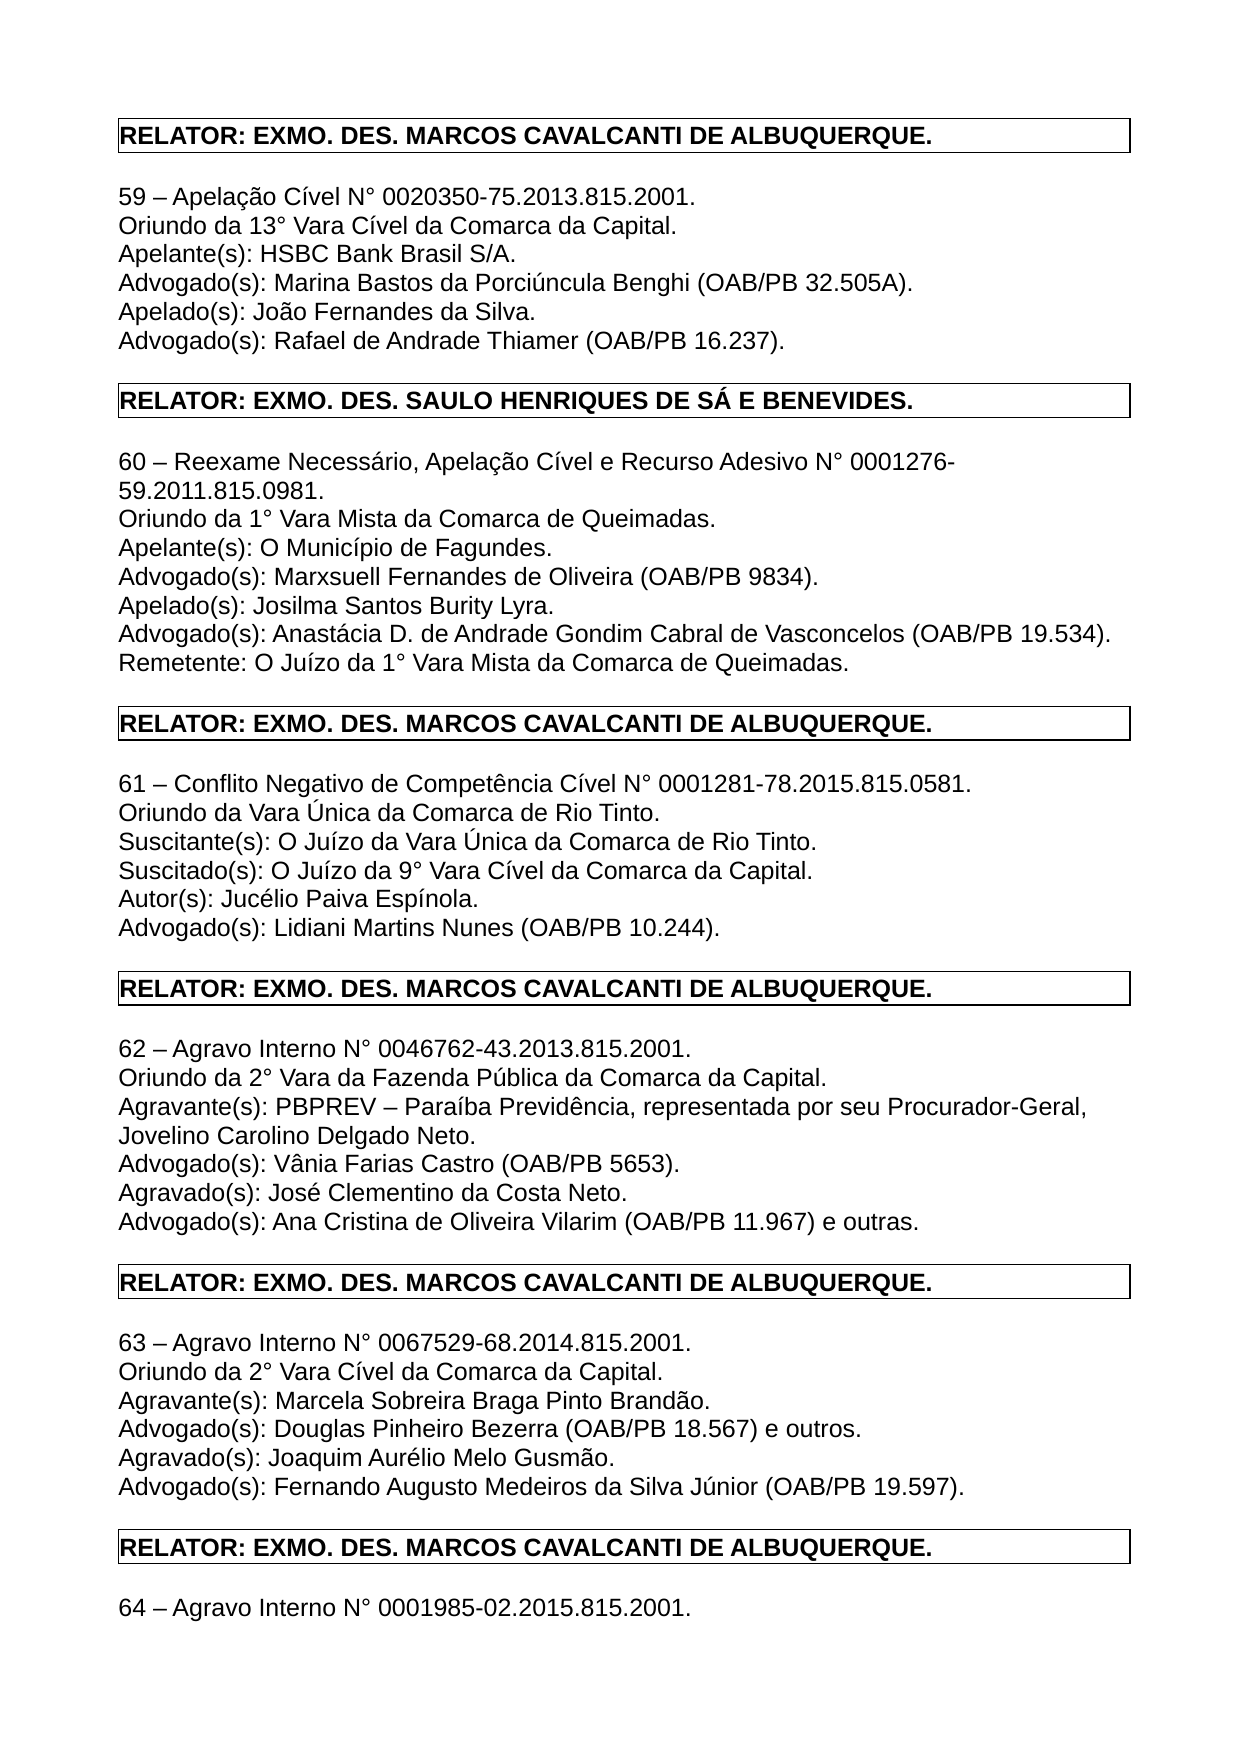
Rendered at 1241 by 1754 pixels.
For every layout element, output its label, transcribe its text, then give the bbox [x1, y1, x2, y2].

text RELATOR: EXMO. DES. MARCOS CAVALCANTI DE ALBUQUERQUE. [119, 119, 1129, 152]
text Advogado(s): Marina Bastos da Porciúncula Benghi (OAB/PB 32.505A). [118, 268, 1122, 297]
text 61 – Conflito Negativo de Competência Cível N° 0001281-78.2015.815.0581. [118, 769, 1122, 798]
text Oriundo da Vara Única da Comarca de Rio Tinto. [118, 798, 1122, 827]
text Oriundo da 13° Vara Cível da Comarca da Capital. [118, 211, 1122, 239]
text Apelado(s): João Fernandes da Silva. [118, 297, 1122, 326]
text Apelado(s): Josilma Santos Burity Lyra. [118, 591, 1122, 619]
text 62 – Agravo Interno N° 0046762-43.2013.815.2001. [118, 1034, 1122, 1063]
text Apelante(s): O Município de Fagundes. [118, 533, 1122, 562]
text RELATOR: EXMO. DES. SAULO HENRIQUES DE SÁ E BENEVIDES. [119, 384, 1129, 417]
text RELATOR: EXMO. DES. MARCOS CAVALCANTI DE ALBUQUERQUE. [119, 1530, 1129, 1563]
text Oriundo da 1° Vara Mista da Comarca de Queimadas. [118, 504, 1122, 533]
text Autor(s): Jucélio Paiva Espínola. [118, 884, 1122, 913]
text Agravado(s): Joaquim Aurélio Melo Gusmão. [118, 1443, 1122, 1472]
text Agravante(s): Marcela Sobreira Braga Pinto Brandão. [118, 1386, 1122, 1414]
text Apelante(s): HSBC Bank Brasil S/A. [118, 239, 1122, 268]
text 60 – Reexame Necessário, Apelação Cível e Recurso Adesivo N° 0001276-59.2011.815.0981. [118, 447, 1122, 504]
text Oriundo da 2° Vara da Fazenda Pública da Comarca da Capital. [118, 1063, 1122, 1092]
text RELATOR: EXMO. DES. MARCOS CAVALCANTI DE ALBUQUERQUE. [119, 972, 1129, 1004]
text Agravado(s): José Clementino da Costa Neto. [118, 1178, 1122, 1207]
text Advogado(s): Vânia Farias Castro (OAB/PB 5653). [118, 1149, 1122, 1178]
text Suscitado(s): O Juízo da 9° Vara Cível da Comarca da Capital. [118, 856, 1122, 884]
text Remetente: O Juízo da 1° Vara Mista da Comarca de Queimadas. [118, 648, 1122, 677]
text Advogado(s): Marxsuell Fernandes de Oliveira (OAB/PB 9834). [118, 562, 1122, 591]
text Agravante(s): PBPREV – Paraíba Previdência, representada por seu Procurador-Geral, Jovelino Carolino Delgado Neto. [118, 1092, 1122, 1149]
text Advogado(s): Anastácia D. de Andrade Gondim Cabral de Vasconcelos (OAB/PB 19.534). [118, 619, 1122, 648]
text 63 – Agravo Interno N° 0067529-68.2014.815.2001. [118, 1328, 1122, 1357]
text Advogado(s): Rafael de Andrade Thiamer (OAB/PB 16.237). [118, 326, 1122, 354]
text Advogado(s): Ana Cristina de Oliveira Vilarim (OAB/PB 11.967) e outras. [118, 1207, 1122, 1236]
text RELATOR: EXMO. DES. MARCOS CAVALCANTI DE ALBUQUERQUE. [119, 707, 1129, 739]
text Suscitante(s): O Juízo da Vara Única da Comarca de Rio Tinto. [118, 827, 1122, 856]
text Advogado(s): Lidiani Martins Nunes (OAB/PB 10.244). [118, 913, 1122, 942]
text 64 – Agravo Interno N° 0001985-02.2015.815.2001. [118, 1593, 1122, 1622]
text Advogado(s): Fernando Augusto Medeiros da Silva Júnior (OAB/PB 19.597). [118, 1472, 1122, 1501]
text 59 – Apelação Cível N° 0020350-75.2013.815.2001. [118, 182, 1122, 211]
text Oriundo da 2° Vara Cível da Comarca da Capital. [118, 1357, 1122, 1386]
text Advogado(s): Douglas Pinheiro Bezerra (OAB/PB 18.567) e outros. [118, 1414, 1122, 1443]
text RELATOR: EXMO. DES. MARCOS CAVALCANTI DE ALBUQUERQUE. [119, 1265, 1129, 1298]
